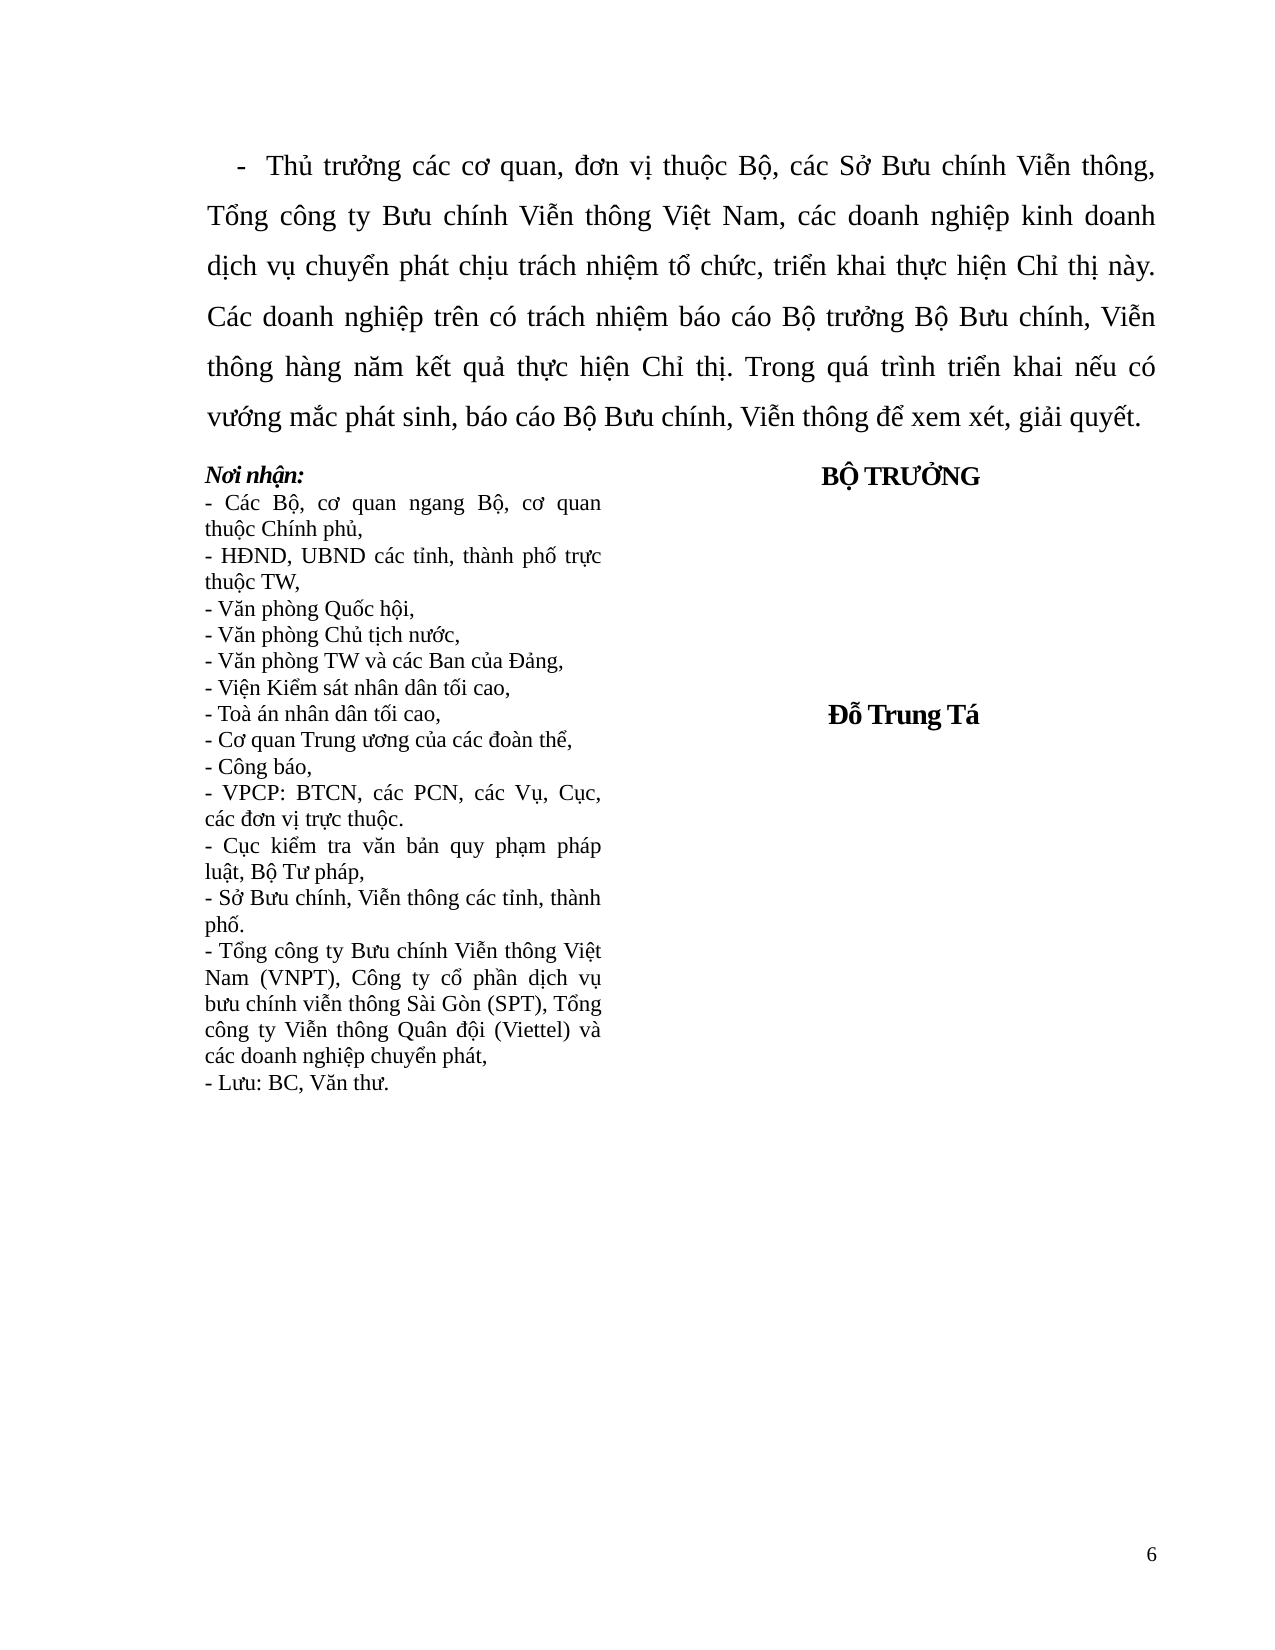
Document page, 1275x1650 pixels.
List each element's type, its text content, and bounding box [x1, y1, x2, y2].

table_header Nơi nhận: - Các Bộ, cơ quan ngang Bộ, cơ quan thuộc Chính phủ, - HĐND, UBND các tỉnh, thành phố trực thuộc TW, - Văn phòng Quốc hội, - Văn phòng Chủ tịch nước, - Văn phòng TW và các Ban của Đảng, - Viện Kiểm sát nhân dân tối cao, - Toà án nhân dân tối cao, - Cơ quan Trung ương của các đoàn thể, - Công báo, - VPCP: BTCN, các PCN, các Vụ, Cục, các đơn vị trực thuộc. - Cục kiểm tra văn bản quy phạm pháp luật, Bộ Tư pháp, - Sở Bưu chính, Viễn thông các tỉnh, thành phố. - Tổng công ty Bưu chính Viễn thông Việt Nam (VNPT), Công ty cổ phần dịch vụ bưu chính viễn thông Sài Gòn (SPT), Tổng công ty Viễn thông Quân đội (Viettel) và các doanh nghiệp chuyển phát, - Lưu: BC, Văn thư. [193, 456, 613, 1095]
table_header BỘ TRƯỞNG Đỗ Trung Tá [613, 456, 1195, 1095]
list Thủ trưởng các cơ quan, đơn vị thuộc Bộ, các Sở Bưu chính Viễn thông, Tổng công ty Bưu chính Viễn thông Việt Nam, các doanh nghiệp kinh doanh dịch vụ chuyển phát chịu trách nhiệm tổ chức, triển khai thực hiện Chỉ thị này. Các doanh nghiệp trên có trách nhiệm báo cáo Bộ trưởng Bộ Bưu chính, Viễn thông hàng năm kết quả thực hiện Chỉ thị. Trong quá trình triển khai nếu có vướng mắc phát sinh, báo cáo Bộ Bưu chính, Viễn thông để xem xét, giải quyết. [207, 148, 1157, 433]
